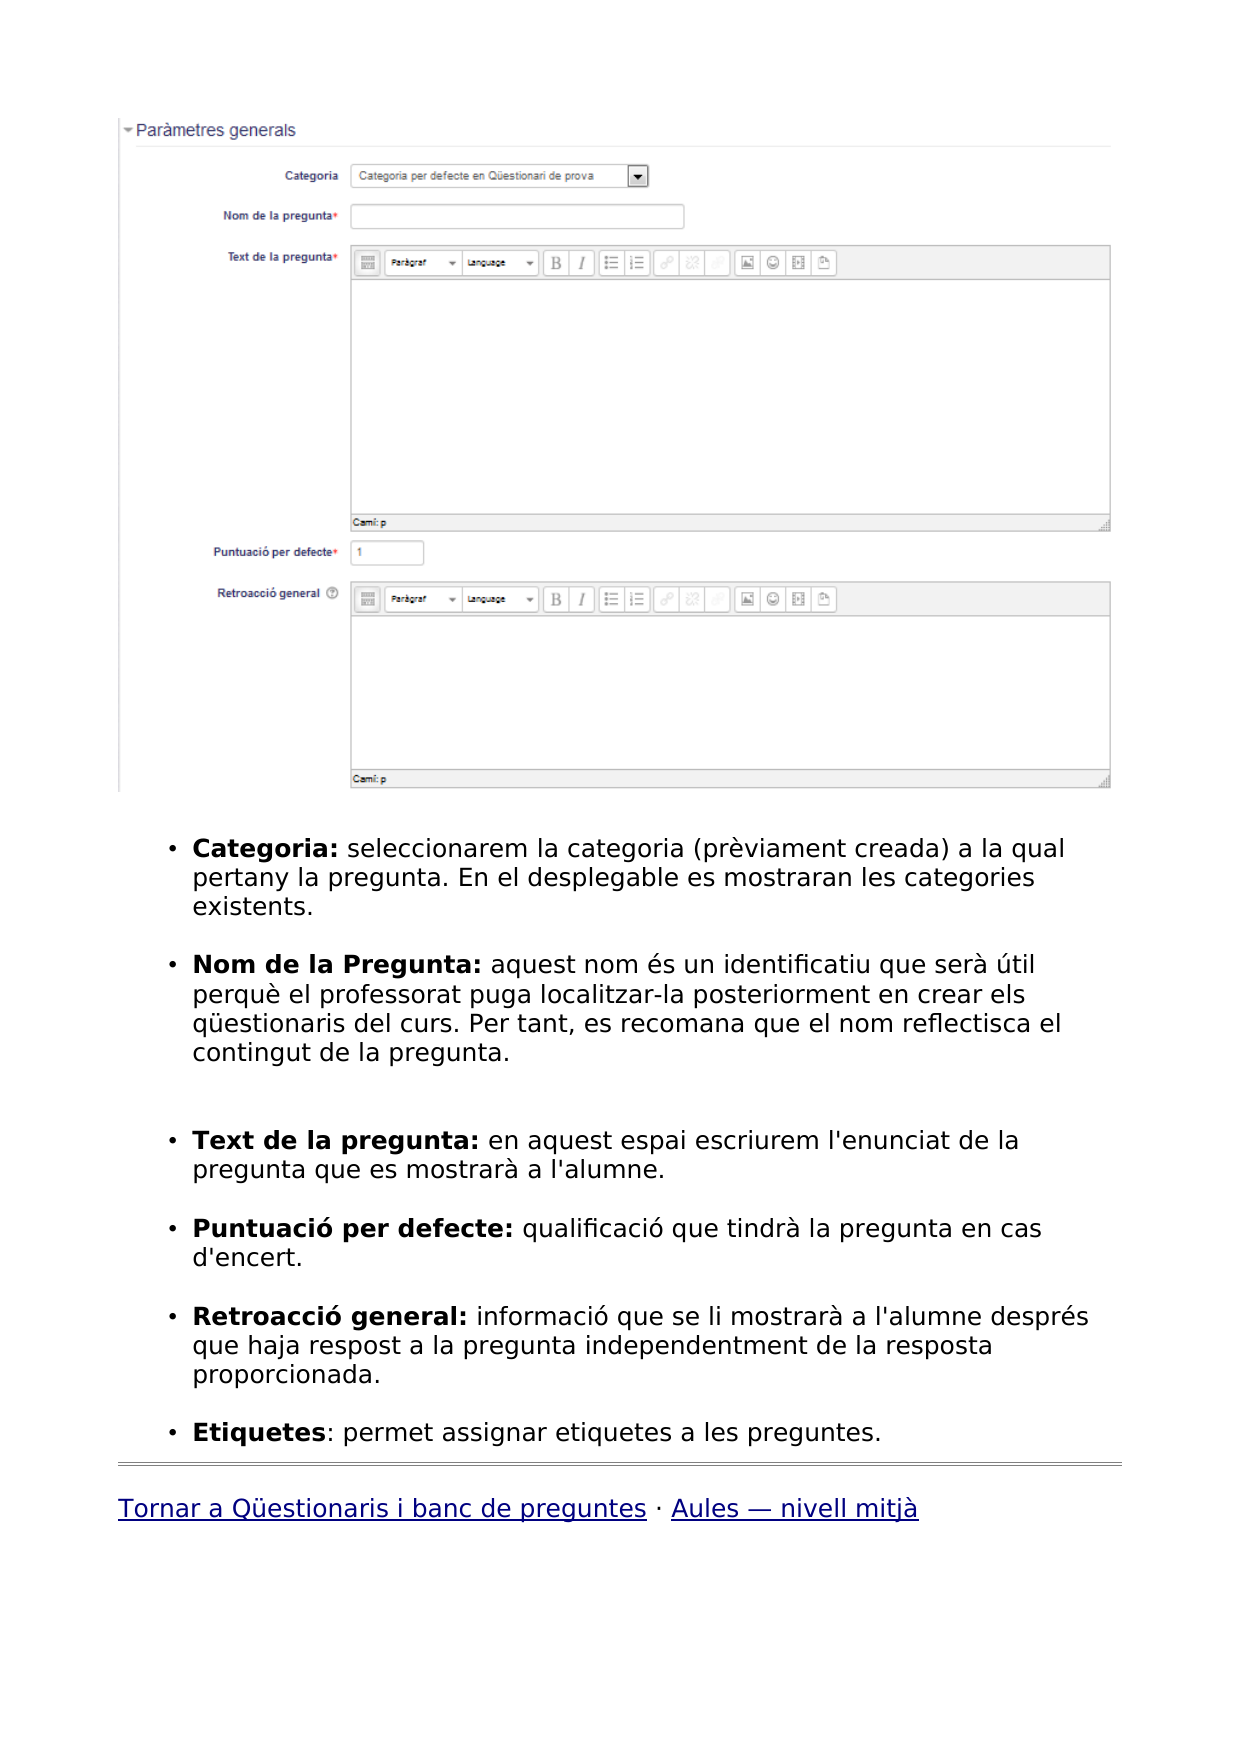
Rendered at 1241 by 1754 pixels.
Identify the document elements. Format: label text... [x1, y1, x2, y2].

list Text de la pregunta: en aquest espai escriurem l'enunciat de la pregunta que es mostrarà a l'alumne. [177, 1126, 1122, 1184]
list Retroacció general: informació que se li mostrarà a l'alumne després que haja respost a la pregunta independentment de la resposta proporcionada. [177, 1302, 1122, 1389]
list Nom de la Pregunta: aquest nom és un identificatiu que serà útil perquè el professorat puga localitzar-la posteriorment en crear els qüestionaris del curs. Per tant, es recomana que el nom reflectisca el contingut de la pregunta. [177, 951, 1122, 1097]
list Puntuació per defecte: qualificació que tindrà la pregunta en cas d'encert. [177, 1214, 1122, 1272]
list Etiquetes: permet assignar etiquetes a les preguntes. [177, 1419, 1122, 1448]
text Tornar a Qüestionaris i banc de preguntes · Aules — nivell mitjà [118, 1494, 1122, 1523]
list Categoria: seleccionarem la categoria (prèviament creada) a la qual pertany la pregunta. En el desplegable es mostraran les categories existents. [177, 834, 1122, 921]
picture [118, 118, 1123, 792]
